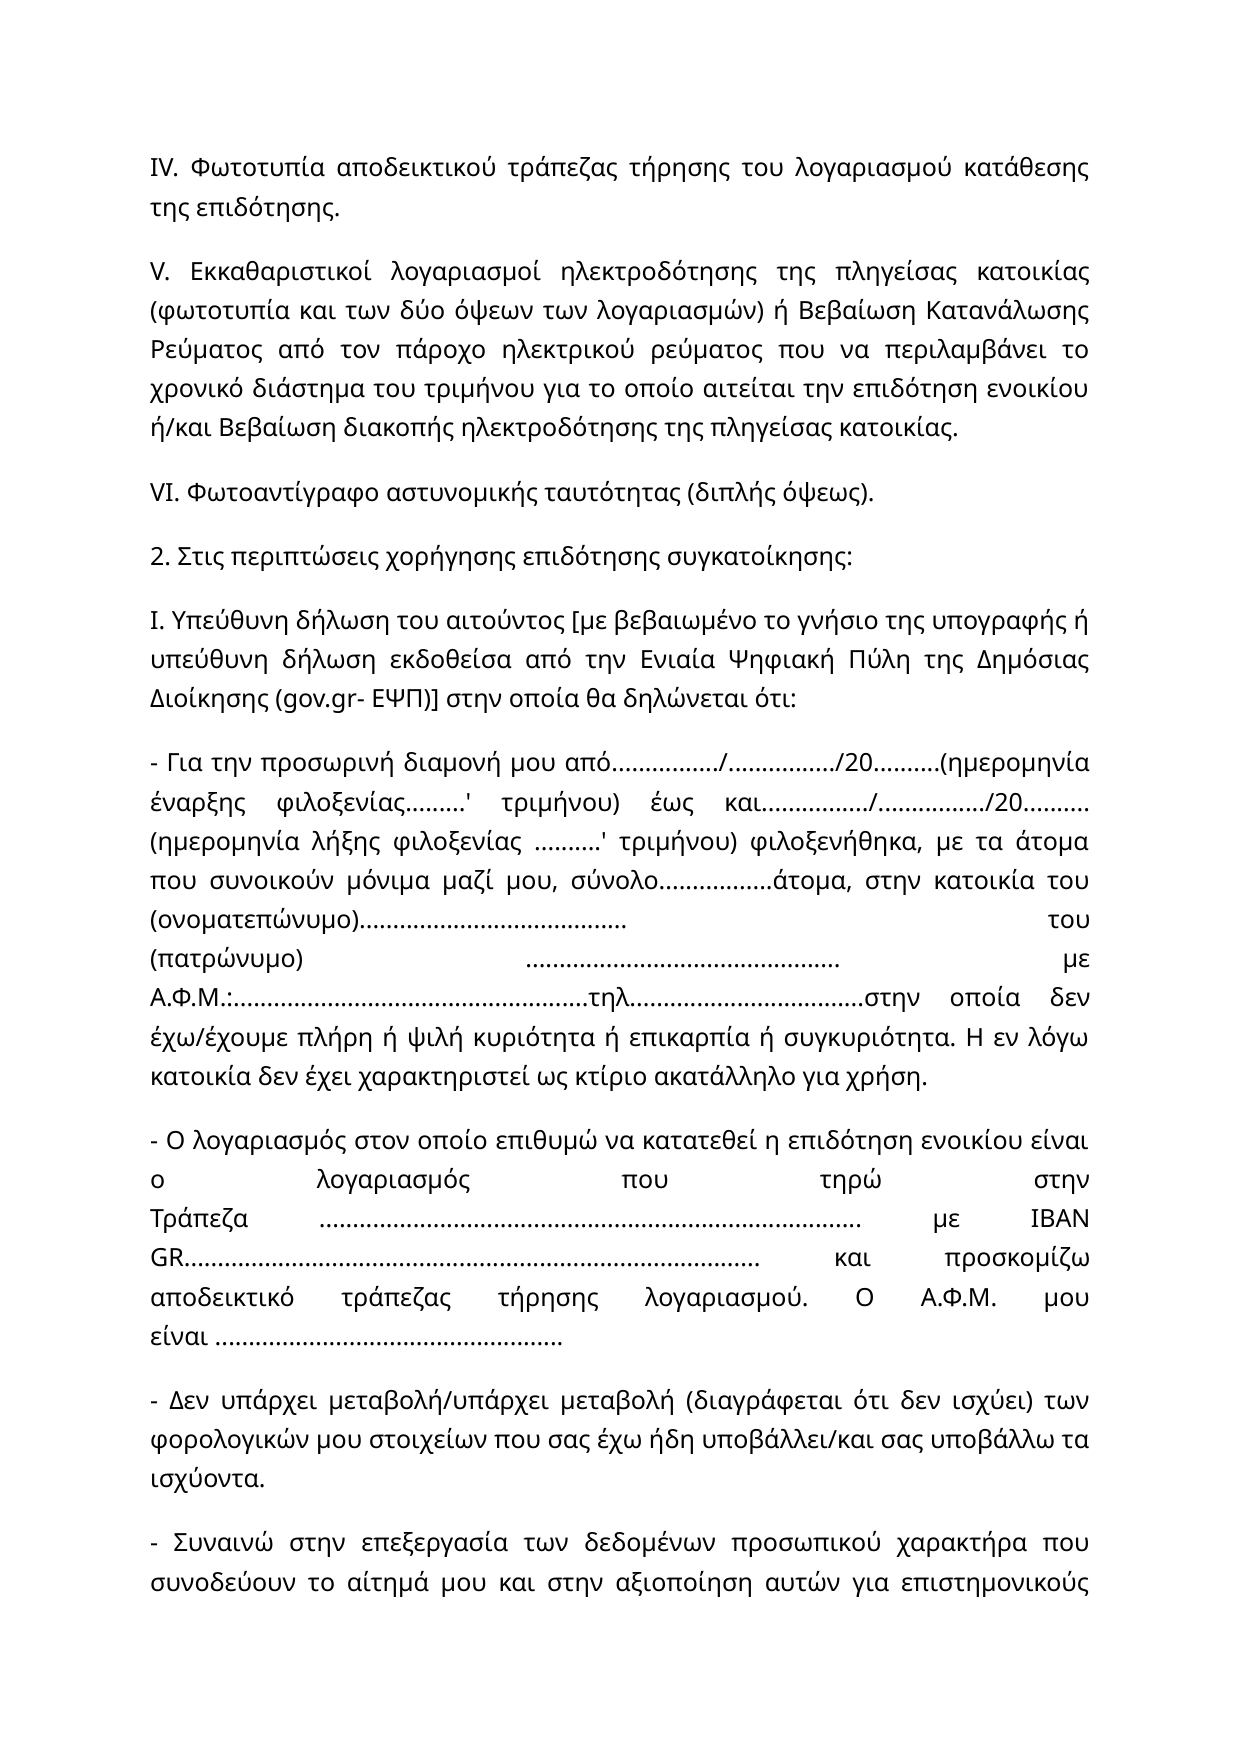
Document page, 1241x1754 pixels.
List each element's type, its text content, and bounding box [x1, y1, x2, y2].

text 2. Στις περιπτώσεις χορήγησης επιδότησης συγκατοίκησης: [150, 538, 1090, 572]
text VI. Φωτοαντίγραφο αστυνομικής ταυτότητας (διπλής όψεως). [150, 474, 1090, 508]
text - Συναινώ στην επεξεργασία των δεδομένων προσωπικού χαρακτήρα που συνοδεύουν το αίτημά μου και στην αξιοποίηση αυτών για επιστημονικούς [150, 1525, 1090, 1598]
text - Για την προσωρινή διαμονή μου από................/................/20..........(ημερομηνία έναρξης φιλοξενίας.........' τριμήνου) έως και................/................/20..........(ημερομηνία λήξης φιλοξενίας ..........' τριμήνου) φιλοξενήθηκα, με τα άτομα που συνοικούν μόνιμα μαζί μου, σύνολο.................άτομα, στην κατοικία του (ονοματεπώνυμο)........................................ του (πατρώνυμο) ............................................... με Α.Φ.Μ.:.....................................................τηλ...................................στην οποία δεν έχω/έχουμε πλήρη ή ψιλή κυριότητα ή επικαρπία ή συγκυριότητα. Η εν λόγω κατοικία δεν έχει χαρακτηριστεί ως κτίριο ακατάλληλο για χρήση. [150, 745, 1090, 1092]
text I. Υπεύθυνη δήλωση του αιτούντος [με βεβαιωμένο το γνήσιο της υπογραφής ή υπεύθυνη δήλωση εκδοθείσα από την Ενιαία Ψηφιακή Πύλη της Δημόσιας Διοίκησης (gov.gr- ΕΨΠ)] στην οποία θα δηλώνεται ότι: [150, 602, 1090, 715]
text V. Εκκαθαριστικοί λογαριασμοί ηλεκτροδότησης της πληγείσας κατοικίας (φωτοτυπία και των δύο όψεων των λογαριασμών) ή Βεβαίωση Κατανάλωσης Ρεύματος από τον πάροχο ηλεκτρικού ρεύματος που να περιλαμβάνει το χρονικό διάστημα του τριμήνου για το οποίο αιτείται την επιδότηση ενοικίου ή/και Βεβαίωση διακοπής ηλεκτροδότησης της πληγείσας κατοικίας. [150, 253, 1090, 444]
text IV. Φωτοτυπία αποδεικτικού τράπεζας τήρησης του λογαριασμού κατάθεσης της επιδότησης. [150, 150, 1090, 223]
text - Ο λογαριασμός στον οποίο επιθυμώ να κατατεθεί η επιδότηση ενοικίου είναι ο λογαριασμός που τηρώ στην Τράπεζα ................................................................................. με IBAN GR...................................................................................... και προσκομίζω αποδεικτικό τράπεζας τήρησης λογαριασμού. Ο Α.Φ.Μ. μου είναι .................................................... [150, 1122, 1090, 1352]
text - Δεν υπάρχει μεταβολή/υπάρχει μεταβολή (διαγράφεται ότι δεν ισχύει) των φορολογικών μου στοιχείων που σας έχω ήδη υποβάλλει/και σας υποβάλλω τα ισχύοντα. [150, 1382, 1090, 1495]
